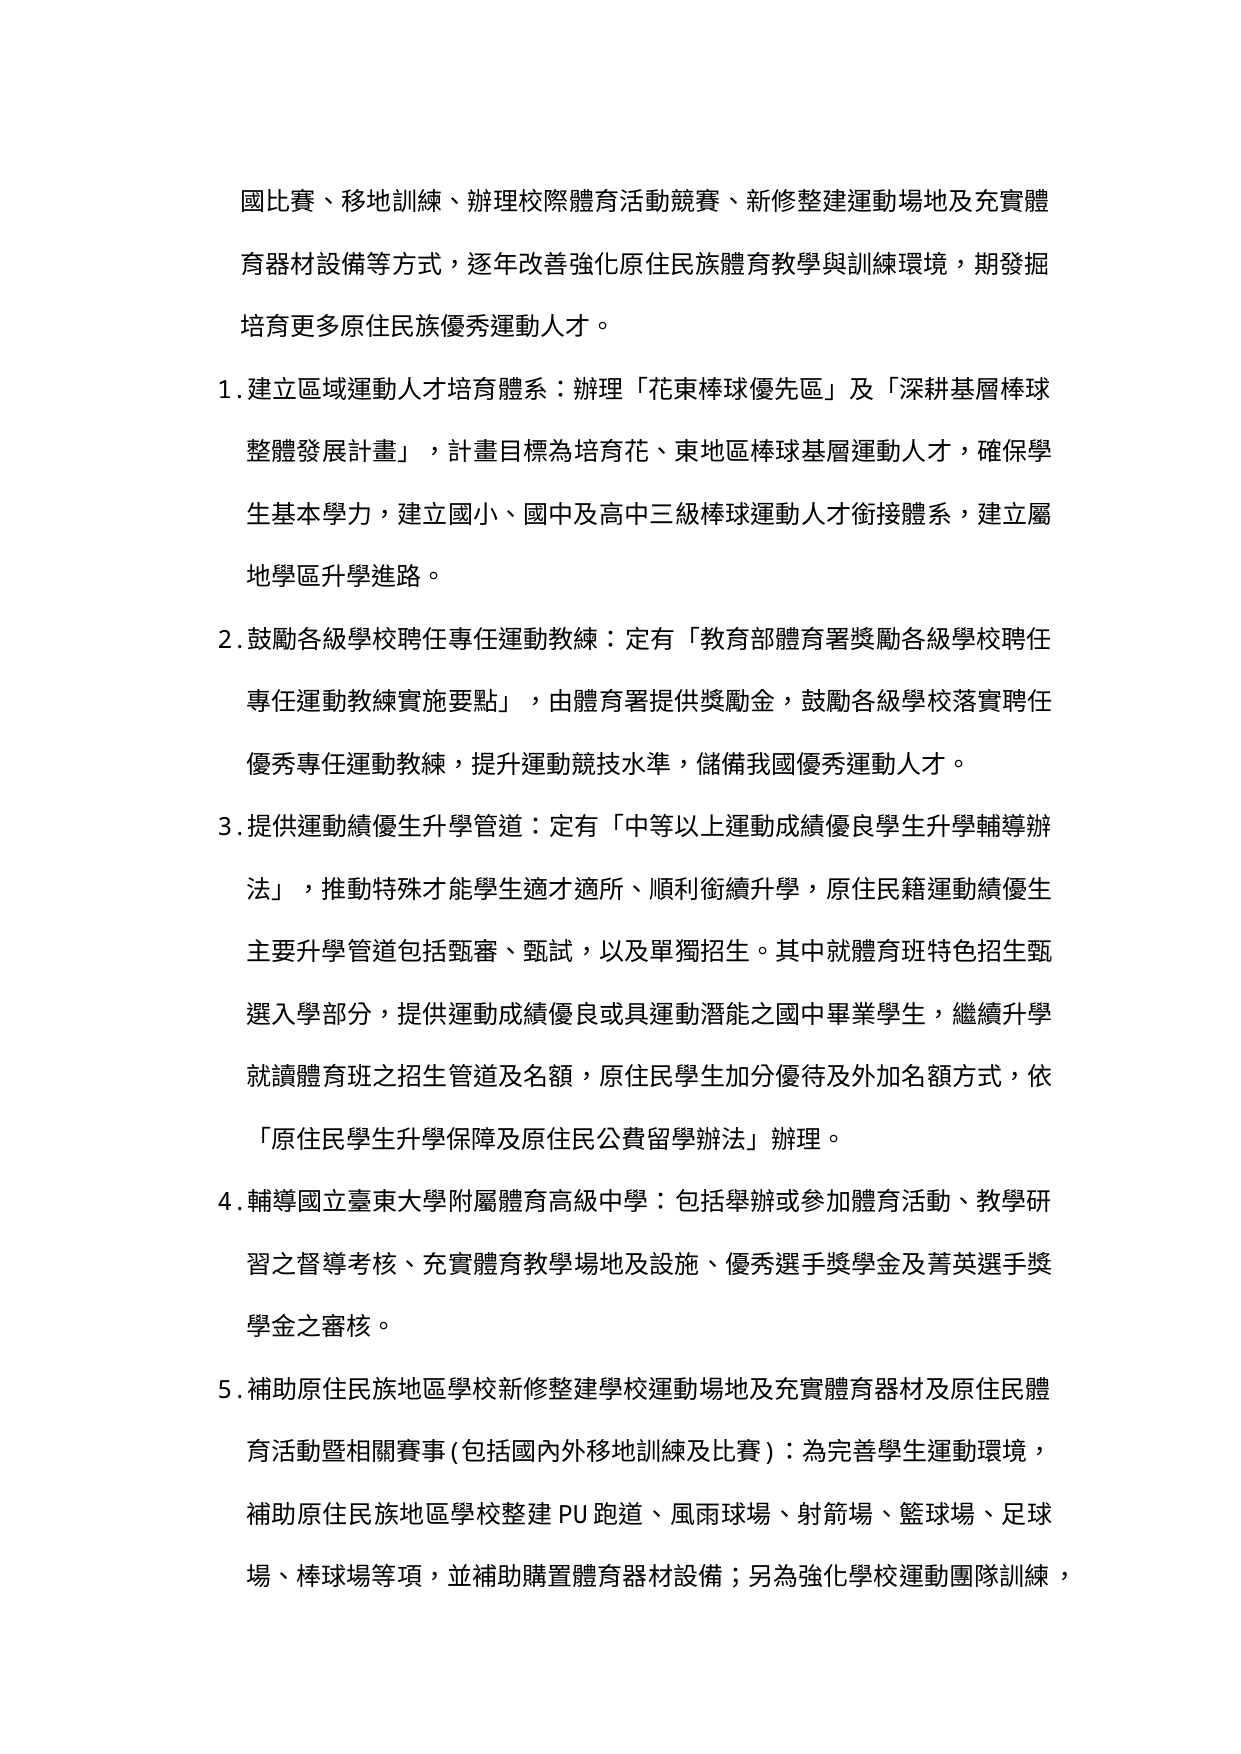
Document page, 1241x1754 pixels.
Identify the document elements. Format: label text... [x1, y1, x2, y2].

text (一)優化體育教育：教育部體育署(以下簡稱體育署)依據年度體育施政計畫推動學校體育教育，以運動生活化觀念，養成學生規律運動習慣，進而培育優秀運動員為永續目標。其中就培育原住民運動人才部分，持續推動「培育優秀原住民族運動人才計畫」，選定運動種類及優秀運動選手進行系統性培訓與輔導照護，並持續依據「教育部體育署補助推動學校體育運動發展經費原則」補助各級學校、直轄市、縣（市）政府、全國性運動組織(包括以學校為會員或以學生為主之全國性體育運動組織、體育教育之相關學術團體)辦理體育課程教學、校際體育活動與運動競賽、體育學術交流、體育運動團隊訓練、修(整)建與新建運動場地，及購置體育器材設備。其中將符合原住民族地區、原住民族學生達總學生數三分之一或原住民族重點學校者，納入「校際體育活動與運動競賽」與「修(整)建與新建運動場地，及購置體育器材設備」申請資格。體育署透過補助原住民族學校出國比賽、移地訓練、辦理校際體育活動競賽、新修整建運動場地及充實體育器材設備等方式，逐年改善強化原住民族體育教學與訓練環境，期發掘培育更多原住民族優秀運動人才。 [187, 158, 1053, 346]
text 4.輔導國立臺東大學附屬體育高級中學：包括舉辦或參加體育活動、教學研習之督導考核、充實體育教學場地及設施、優秀選手獎學金及菁英選手獎學金之審核。 [217, 1158, 1053, 1346]
text 1.建立區域運動人才培育體系：辦理「花東棒球優先區」及「深耕基層棒球整體發展計畫」，計畫目標為培育花、東地區棒球基層運動人才，確保學生基本學力，建立國小、國中及高中三級棒球運動人才銜接體系，建立屬地學區升學進路。 [217, 346, 1053, 596]
text 3.提供運動績優生升學管道：定有「中等以上運動成績優良學生升學輔導辦法」，推動特殊才能學生適才適所、順利銜續升學，原住民籍運動績優生主要升學管道包括甄審、甄試，以及單獨招生。其中就體育班特色招生甄選入學部分，提供運動成績優良或具運動潛能之國中畢業學生，繼續升學就讀體育班之招生管道及名額，原住民學生加分優待及外加名額方式，依「原住民學生升學保障及原住民公費留學辦法」辦理。 [217, 783, 1053, 1158]
text 2.鼓勵各級學校聘任專任運動教練：定有「教育部體育署獎勵各級學校聘任專任運動教練實施要點」，由體育署提供獎勵金，鼓勵各級學校落實聘任優秀專任運動教練，提升運動競技水準，儲備我國優秀運動人才。 [217, 596, 1053, 783]
text 5.補助原住民族地區學校新修整建學校運動場地及充實體育器材及原住民體育活動暨相關賽事(包括國內外移地訓練及比賽)：為完善學生運動環境，補助原住民族地區學校整建PU跑道、風雨球場、射箭場、籃球場、足球場、棒球場等項，並補助購置體育器材設備；另為強化學校運動團隊訓練，補助原住民族地區學校辦理校際體育活動與運動競賽、體育學術交流、體育運動團隊訓練(包括集訓及國內外移地訓練等經費)。 [217, 1346, 1053, 1596]
